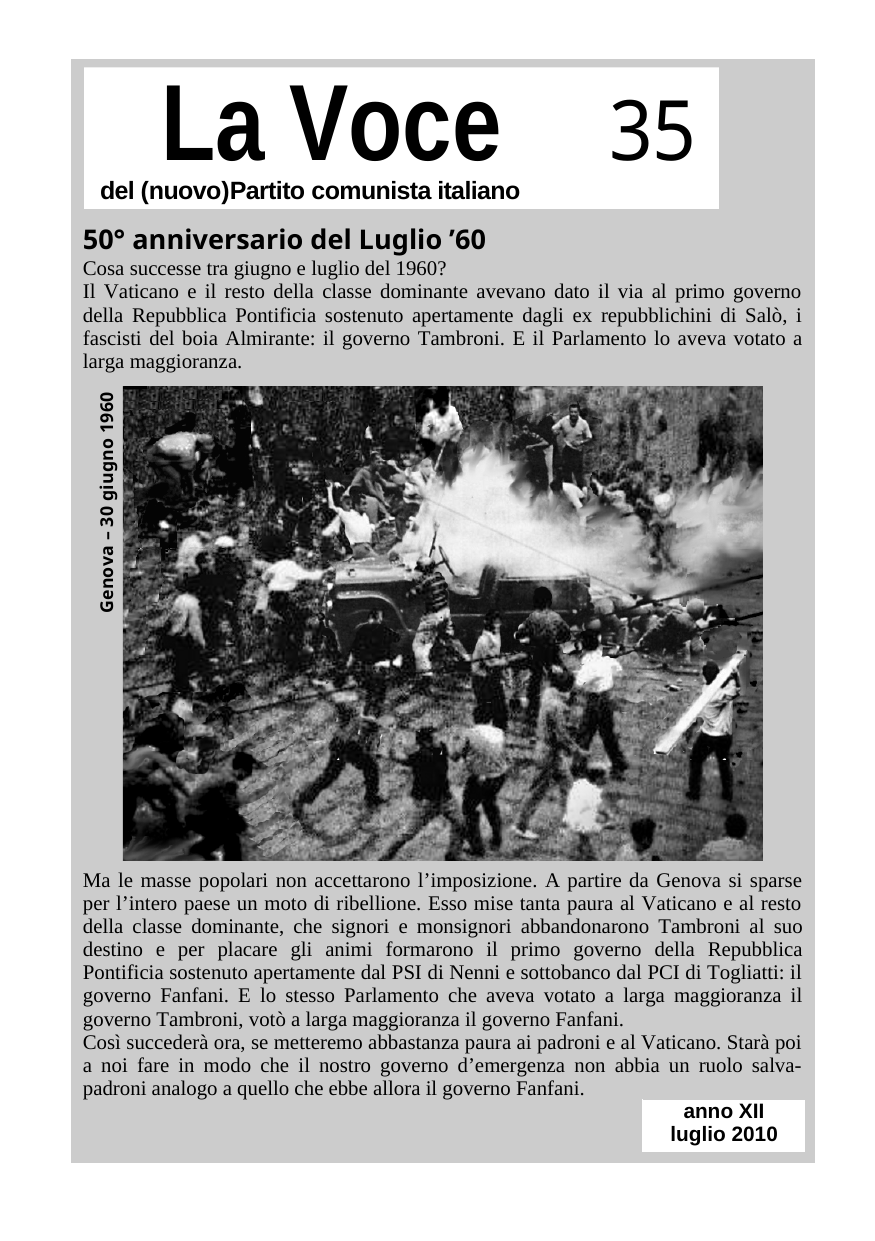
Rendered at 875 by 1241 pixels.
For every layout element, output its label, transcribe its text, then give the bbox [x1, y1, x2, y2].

text Cosa successe tra giugno e luglio del 1960? [83, 257, 803, 280]
text anno XII luglio 2010 [642, 1100, 805, 1146]
text Genova – 30 giugno 1960 [94, 378, 791, 613]
text Il Vaticano e il resto della classe dominante avevano dato il via al primo governo della Repubblica Pontificia sostenuto apertamente dagli ex repubblichini di Salò, i fascisti del boia Almirante: il governo Tambroni. E il Parlamento lo aveva votato a larga maggioranza. [83, 280, 803, 373]
text 50° anniversario del Luglio ’60 [83, 220, 803, 257]
text La Voce 35 [80, 59, 777, 185]
text Ma le masse popolari non accettarono l’imposizione. A partire da Genova si sparse per l’intero paese un moto di ribellione. Esso mise tanta paura al Vaticano e al resto della classe dominante, che signori e monsignori abbandonarono Tambroni al suo destino e per placare gli animi formarono il primo governo della Repubblica Pontificia sostenuto apertamente dal PSI di Nenni e sottobanco dal PCI di Togliatti: il governo Fanfani. E lo stesso Parlamento che aveva votato a larga maggioranza il governo Tambroni, votò a larga maggioranza il governo Fanfani. [83, 373, 803, 1031]
text Così succederà ora, se metteremo abbastanza paura ai padroni e al Vaticano. Starà poi a noi fare in modo che il nostro governo d’emergenza non abbia un ruolo salva-padroni analogo a quello che ebbe allora il governo Fanfani. [83, 1031, 803, 1100]
text del (nuovo)Partito comunista italiano [719, 185, 815, 203]
